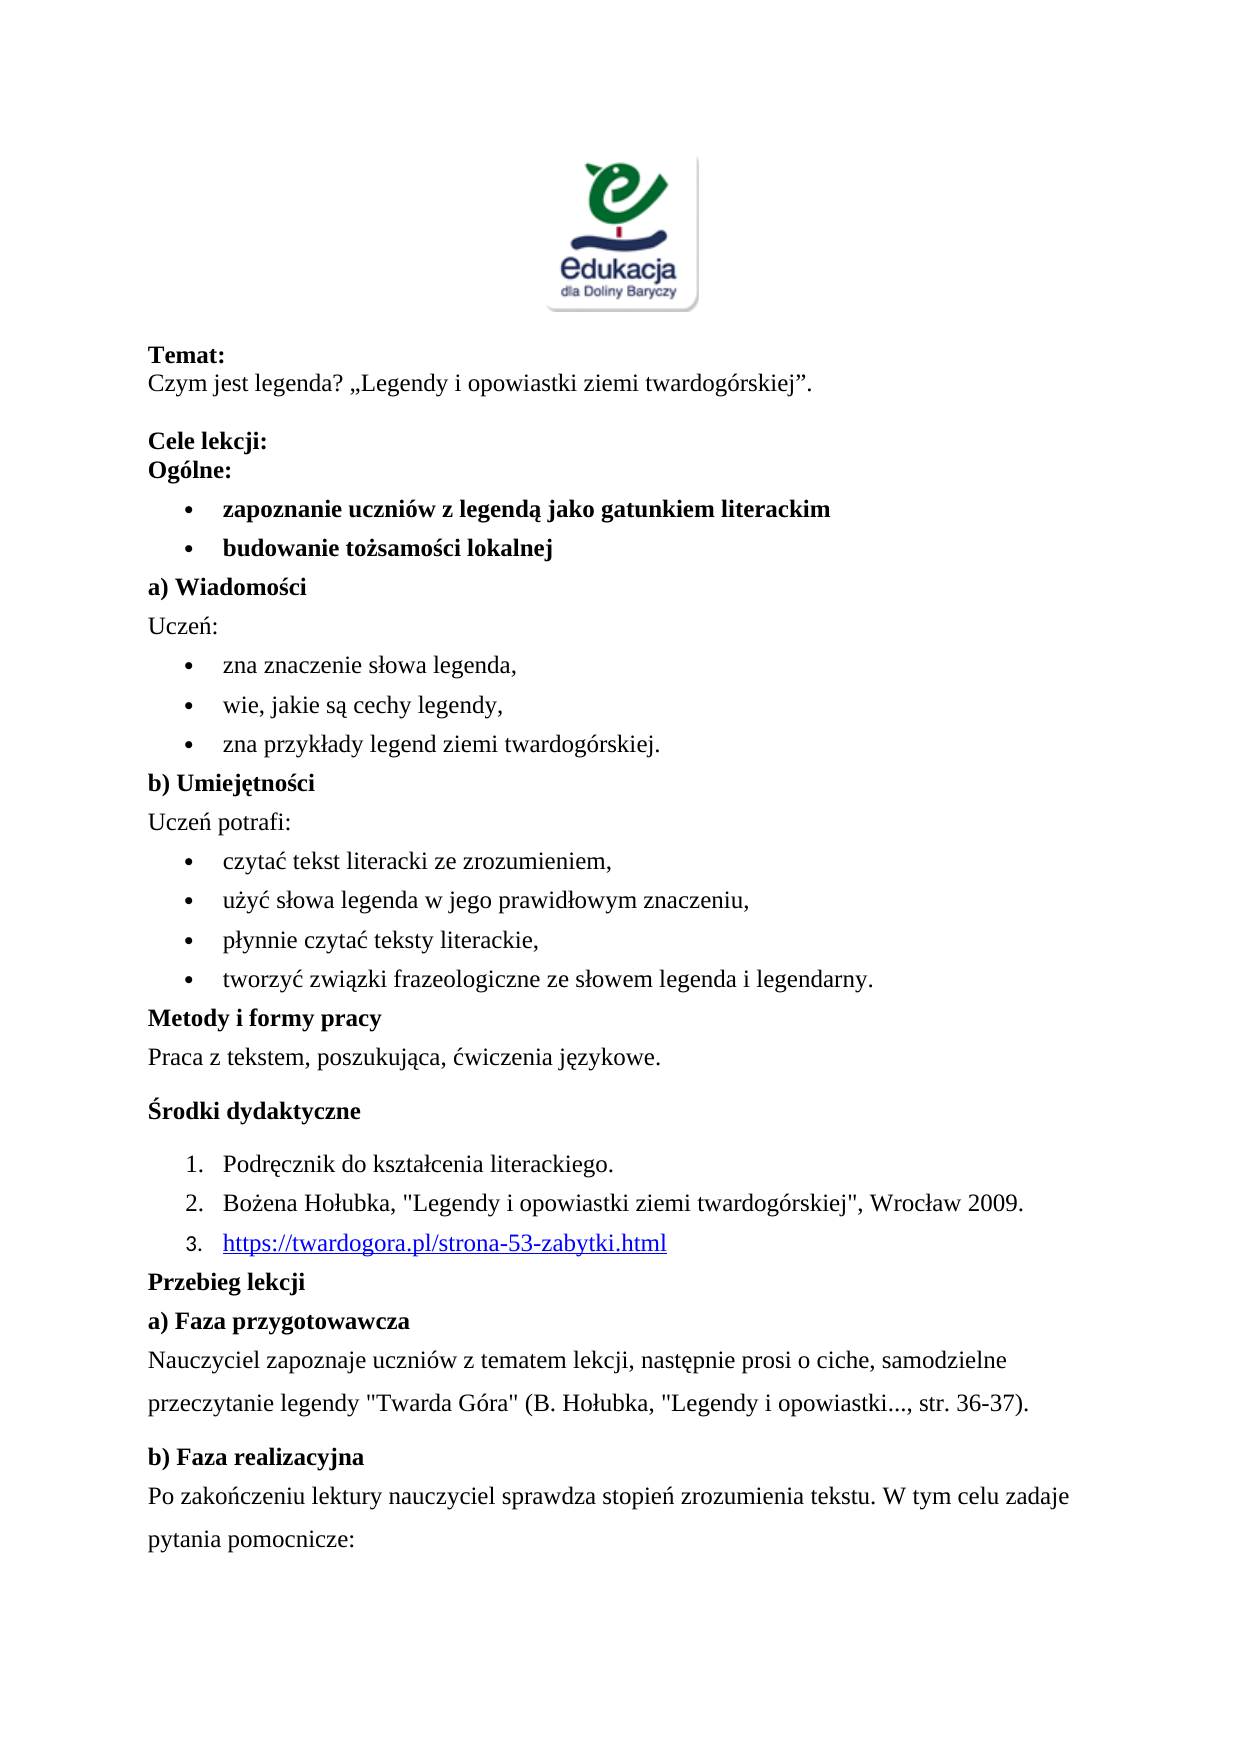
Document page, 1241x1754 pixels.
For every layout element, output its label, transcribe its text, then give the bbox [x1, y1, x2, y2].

picture [541, 147, 699, 312]
text Ogólne: [148, 455, 1093, 483]
list zna przykłady legend ziemi twardogórskiej. [185, 729, 1093, 758]
text Po zakończeniu lektury nauczyciel sprawdza stopień zrozumienia tekstu. W tym celu zadaje pytania pomocnicze: [148, 1481, 1093, 1553]
subtitle Środki dydaktyczne [148, 1096, 1093, 1124]
list płynnie czytać teksty literackie, [185, 925, 1093, 953]
subtitle a) Wiadomości [148, 572, 1093, 601]
list https://twardogora.pl/strona-53-zabytki.html [185, 1228, 1093, 1257]
text Uczeń: [148, 611, 1093, 640]
subtitle Metody i formy pracy [148, 1003, 1093, 1032]
subtitle a) Faza przygotowawcza [148, 1306, 1093, 1335]
subtitle b) Faza realizacyjna [148, 1442, 1093, 1471]
text Temat: [148, 340, 1093, 368]
subtitle b) Umiejętności [148, 768, 1093, 797]
text Cele lekcji: [148, 426, 1093, 455]
list Bożena Hołubka, "Legendy i opowiastki ziemi twardogórskiej", Wrocław 2009. [185, 1188, 1093, 1217]
subtitle Praca z tekstem, poszukująca, ćwiczenia językowe. [148, 1042, 1093, 1071]
list tworzyć związki frazeologiczne ze słowem legenda i legendarny. [185, 964, 1093, 993]
list zna znaczenie słowa legenda, [185, 651, 1093, 679]
list użyć słowa legenda w jego prawidłowym znaczeniu, [185, 886, 1093, 914]
text Czym jest legenda? „Legendy i opowiastki ziemi twardogórskiej”. [148, 368, 1093, 397]
list wie, jakie są cechy legendy, [185, 690, 1093, 718]
list czytać tekst literacki ze zrozumieniem, [185, 846, 1093, 875]
text Nauczyciel zapoznaje uczniów z tematem lekcji, następnie prosi o ciche, samodzielne przeczytanie legendy "Twarda Góra" (B. Hołubka, "Legendy i opowiastki..., str. 36-37). [148, 1345, 1093, 1417]
list zapoznanie uczniów z legendą jako gatunkiem literackim [185, 494, 1093, 523]
text Uczeń potrafi: [148, 807, 1093, 836]
list Podręcznik do kształcenia literackiego. [185, 1149, 1093, 1178]
list budowanie tożsamości lokalnej [185, 533, 1093, 562]
subtitle Przebieg lekcji [148, 1267, 1093, 1296]
